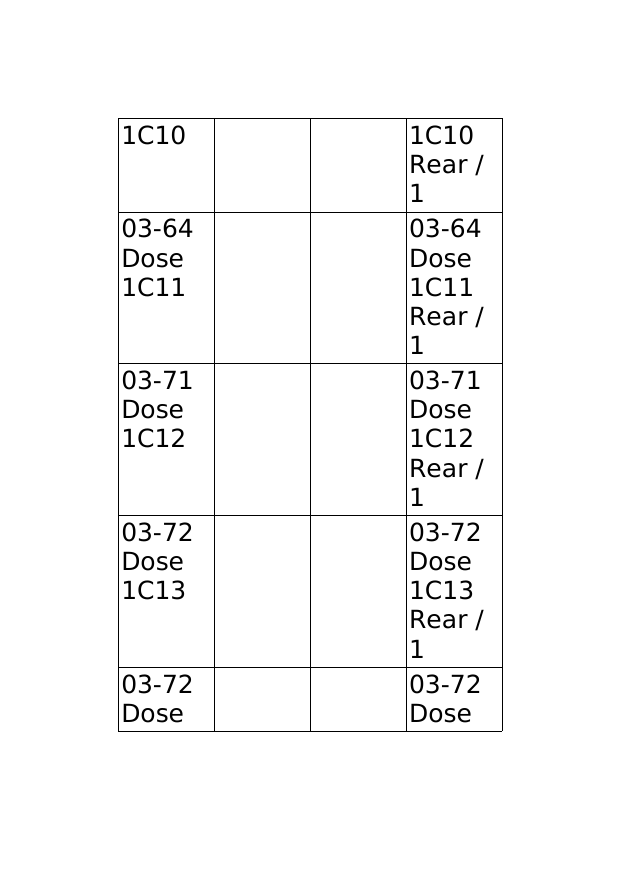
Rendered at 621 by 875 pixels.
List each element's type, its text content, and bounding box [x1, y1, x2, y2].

table_cell 03-71 Dose 1C12 [119, 364, 214, 515]
table_cell 03-64 Dose 1C11 [119, 213, 214, 363]
table_cell [311, 668, 406, 731]
table_cell [311, 119, 406, 212]
table_cell [311, 213, 406, 363]
table_cell 03-72 Dose [407, 668, 502, 731]
table_cell [215, 213, 310, 363]
table_cell 03-64 Dose 1C11 Rear / 1 [407, 213, 502, 363]
table_cell [311, 364, 406, 515]
table_cell [311, 516, 406, 667]
table_cell 1C10 [119, 119, 214, 212]
table_cell 03-72 Dose 1C13 Rear / 1 [407, 516, 502, 667]
table_cell [215, 516, 310, 667]
table_cell 03-72 Dose 1C13 [119, 516, 214, 667]
table_cell [215, 364, 310, 515]
table_cell 03-71 Dose 1C12 Rear / 1 [407, 364, 502, 515]
table_cell [215, 119, 310, 212]
table_cell 1C10 Rear / 1 [407, 119, 502, 212]
table_cell [215, 668, 310, 731]
table_cell 03-72 Dose [119, 668, 214, 731]
